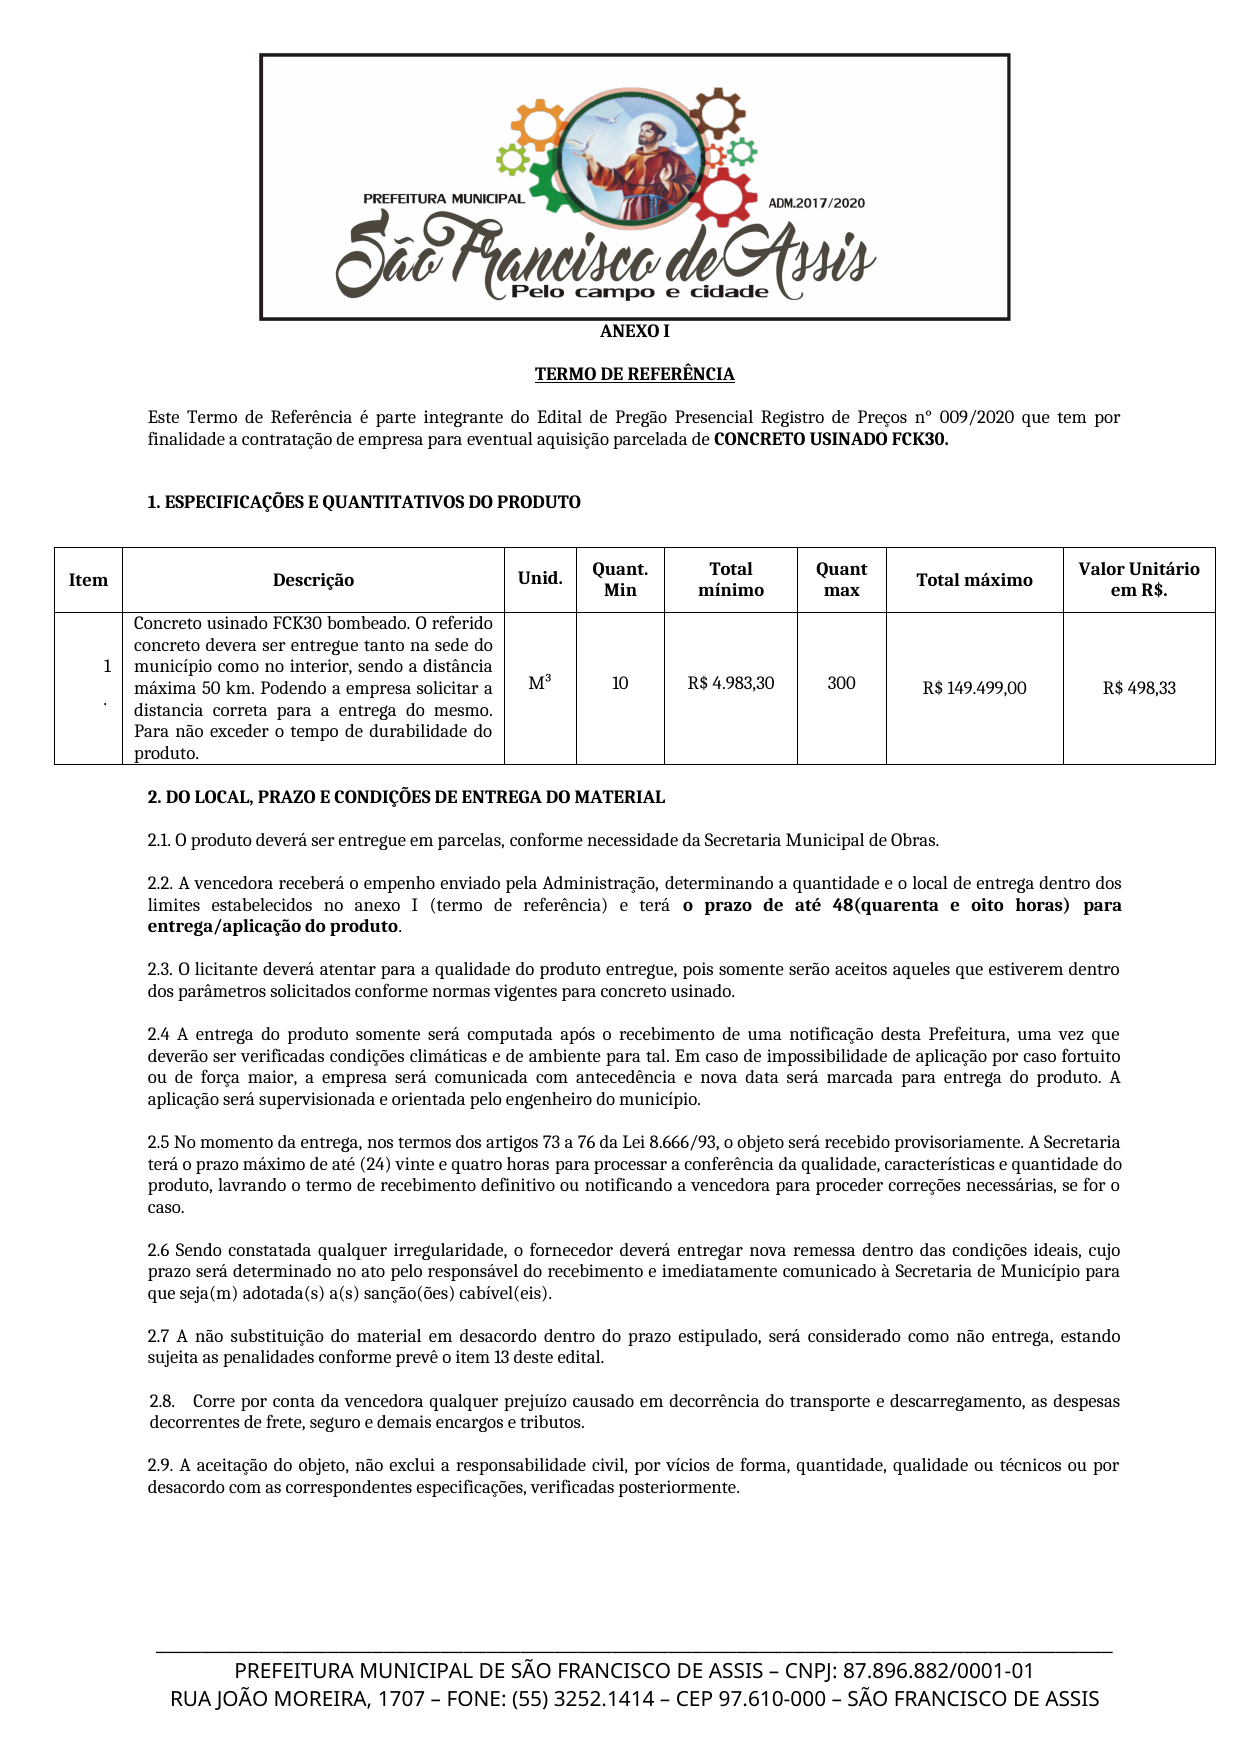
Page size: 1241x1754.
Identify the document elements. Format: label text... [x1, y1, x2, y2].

text TERMO DE REFERÊNCIA [148, 364, 1122, 385]
table_header Quant. Min [577, 548, 664, 612]
table_header Quant max [798, 548, 886, 612]
text 2.1. O produto deverá ser entregue em parcelas, conforme necessidade da Secretaria Municipal de Obras. [148, 829, 1122, 851]
table_cell 10 [577, 613, 664, 764]
table_header Descrição [123, 548, 504, 612]
text 2.5 No momento da entrega, nos termos dos artigos 73 a 76 da Lei 8.666/93, o objeto será recebido provisoriamente. A Secretaria terá o prazo máximo de até (24) vinte e quatro horas para processar a conferência da qualidade, características e quantidade do produto, lavrando o termo de recebimento definitivo ou notificando a vencedora para proceder correções necessárias, se for o caso. [148, 1131, 1122, 1218]
table_header Total máximo [887, 548, 1063, 612]
table_cell R$ 149.499,00 [887, 613, 1063, 764]
table_header Total mínimo [665, 548, 797, 612]
table_cell 300 [798, 613, 886, 764]
text 2.7 A não substituição do material em desacordo dentro do prazo estipulado, será considerado como não entrega, estando sujeita as penalidades conforme prevê o item 13 deste edital. [148, 1326, 1122, 1369]
text 2.2. A vencedora receberá o empenho enviado pela Administração, determinando a quantidade e o local de entrega dentro dos limites estabelecidos no anexo I (termo de referência) e terá o prazo de até 48(quarenta e oito horas) para entrega/aplicação do produto. [148, 873, 1122, 937]
text 2.8. Corre por conta da vencedora qualquer prejuízo causado em decorrência do transporte e descarregamento, as despesas decorrentes de frete, seguro e demais encargos e tributos. [149, 1390, 1122, 1433]
text 2.3. O licitante deverá atentar para a qualidade do produto entregue, pois somente serão aceitos aqueles que estiverem dentro dos parâmetros solicitados conforme normas vigentes para concreto usinado. [148, 959, 1122, 1002]
text 1. ESPECIFICAÇÕES E QUANTITATIVOS DO PRODUTO [148, 491, 1122, 513]
table_cell R$ 498,33 [1064, 613, 1215, 764]
table_cell [55, 613, 122, 764]
text 2.9. A aceitação do objeto, não exclui a responsabilidade civil, por vícios de forma, quantidade, qualidade ou técnicos ou por desacordo com as correspondentes especificações, verificadas posteriormente. [148, 1455, 1122, 1498]
text ANEXO I [148, 321, 1122, 342]
table_cell M³ [505, 613, 576, 764]
text 2.4 A entrega do produto somente será computada após o recebimento de uma notificação desta Prefeitura, uma vez que deverão ser verificadas condições climáticas e de ambiente para tal. Em caso de impossibilidade de aplicação por caso fortuito ou de força maior, a empresa será comunicada com antecedência e nova data será marcada para entrega do produto. A aplicação será supervisionada e orientada pelo engenheiro do município. [148, 1024, 1122, 1110]
text 2.6 Sendo constatada qualquer irregularidade, o fornecedor deverá entregar nova remessa dentro das condições ideais, cujo prazo será determinado no ato pelo responsável do recebimento e imediatamente comunicado à Secretaria de Município para que seja(m) adotada(s) a(s) sanção(ões) cabível(eis). [148, 1239, 1122, 1304]
table_cell Concreto usinado FCK30 bombeado. O referido concreto devera ser entregue tanto na sede do município como no interior, sendo a distância máxima 50 km. Podendo a empresa solicitar a distancia correta para a entrega do mesmo. Para não exceder o tempo de durabilidade do produto. [123, 613, 504, 764]
table_header Item [55, 548, 122, 612]
table_cell R$ 4.983,30 [665, 613, 797, 764]
text Este Termo de Referência é parte integrante do Edital de Pregão Presencial Registro de Preços n° 009/2020 que tem por finalidade a contratação de empresa para eventual aquisição parcelada de CONCRETO USINADO FCK30. [148, 407, 1122, 450]
table_header Unid. [505, 548, 576, 612]
text 2. DO LOCAL, PRAZO E CONDIÇÕES DE ENTREGA DO MATERIAL [148, 786, 1122, 808]
table_header Valor Unitário em R$. [1064, 548, 1215, 612]
